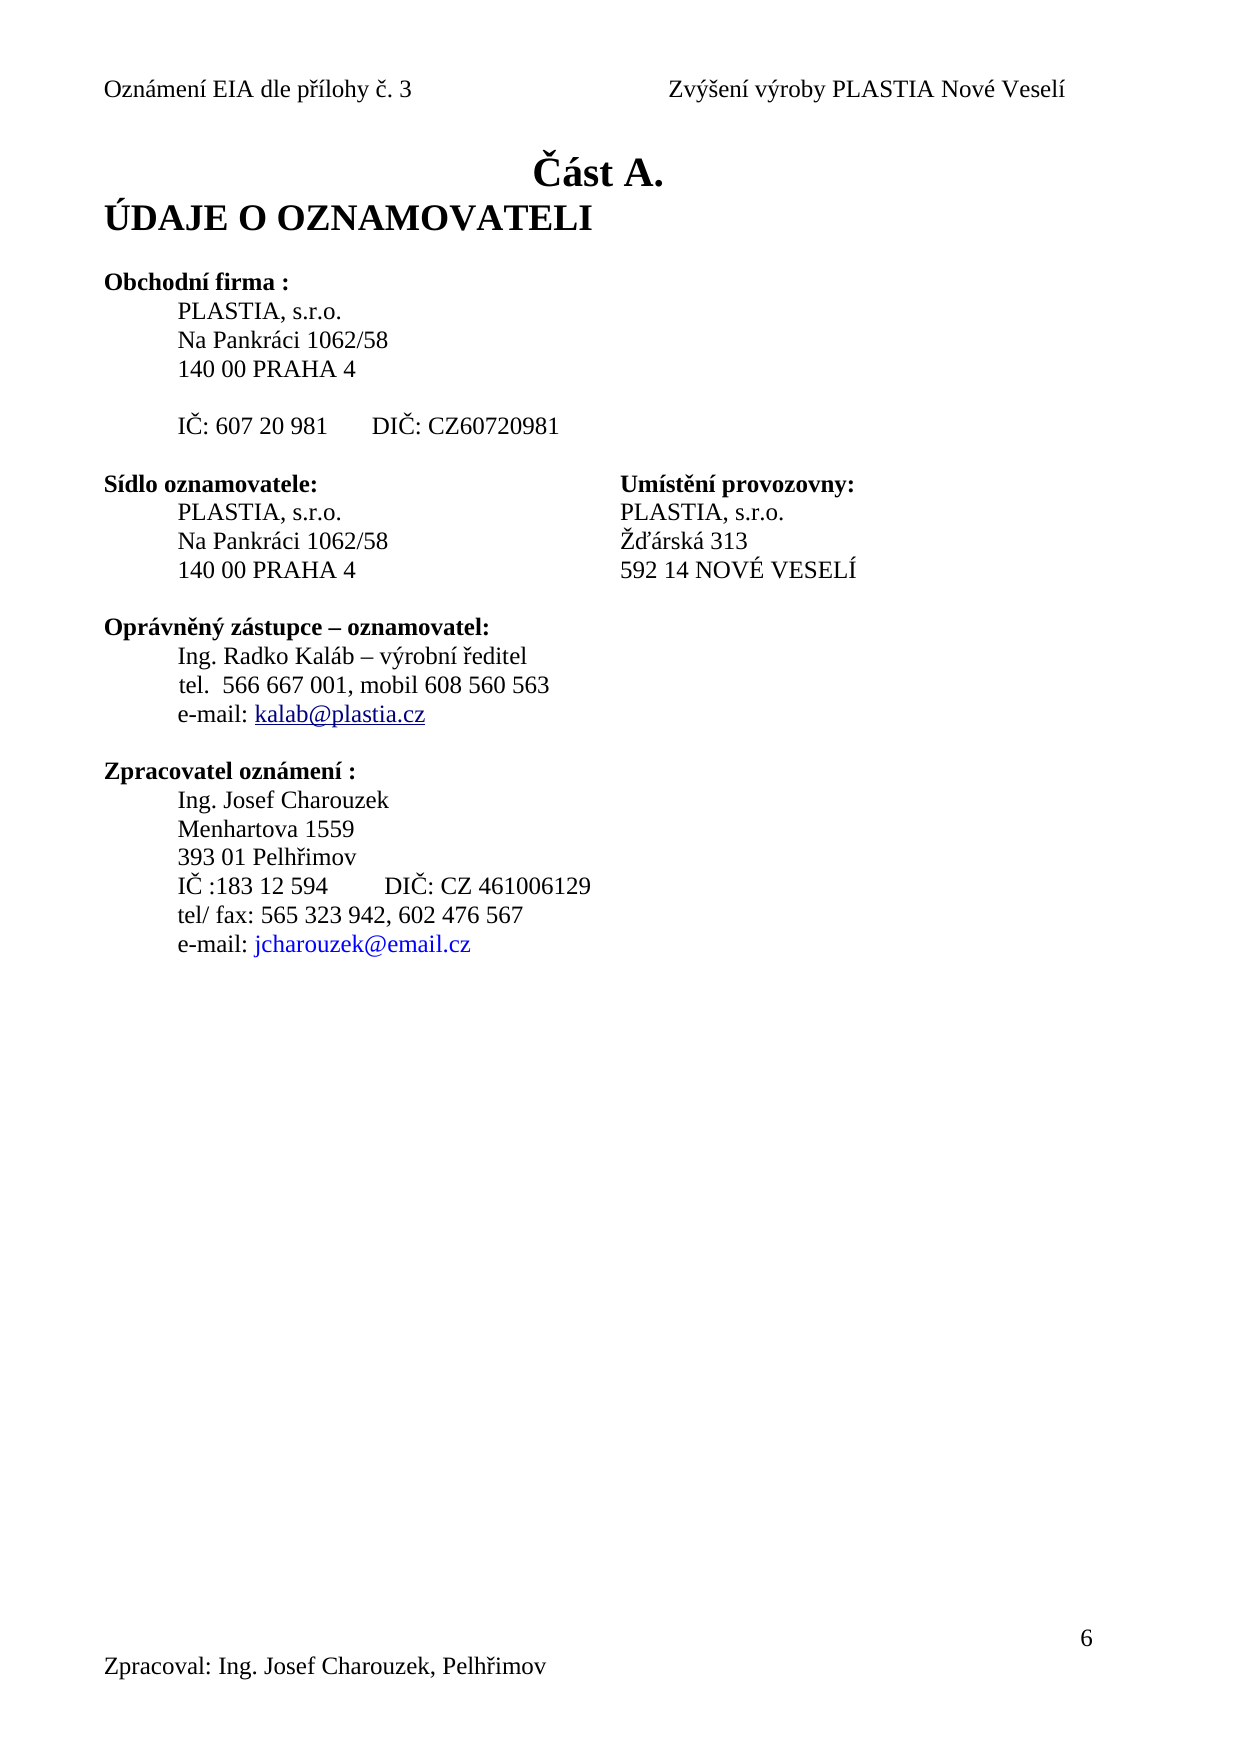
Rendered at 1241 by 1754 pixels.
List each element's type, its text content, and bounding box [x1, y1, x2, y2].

text ÚDAJE O OZNAMOVATELI [103, 196, 1093, 239]
text IČ :183 12 594 DIČ: CZ 461006129 [103, 871, 1093, 900]
text 140 00 PRAHA 4 [103, 354, 1093, 382]
text 140 00 PRAHA 4 592 14 NOVÉ VESELÍ [103, 555, 1093, 584]
text Na Pankráci 1062/58 [103, 325, 1093, 354]
text Na Pankráci 1062/58 Žďárská 313 [103, 526, 1093, 555]
text tel/ fax: 565 323 942, 602 476 567 [103, 900, 1093, 929]
text Menhartova 1559 [103, 814, 1093, 842]
text e-mail: kalab@plastia.cz [103, 699, 1093, 727]
text Obchodní firma : [103, 267, 1093, 296]
text IČ: 607 20 981 DIČ: CZ60720981 [103, 411, 1093, 440]
text PLASTIA, s.r.o. PLASTIA, s.r.o. [103, 497, 1093, 526]
text Ing. Josef Charouzek [103, 785, 1093, 814]
text Ing. Radko Kaláb – výrobní ředitel [103, 641, 1093, 670]
text e-mail: jcharouzek@email.cz [103, 929, 1093, 957]
text Oprávněný zástupce – oznamovatel: [103, 612, 1093, 641]
text PLASTIA, s.r.o. [103, 296, 1093, 325]
text tel. 566 667 001, mobil 608 560 563 [103, 670, 1093, 699]
text 393 01 Pelhřimov [103, 842, 1093, 871]
text Sídlo oznamovatele: Umístění provozovny: [103, 469, 1093, 497]
text Zpracovatel oznámení : [103, 756, 1093, 785]
text Část A. [103, 148, 1093, 196]
